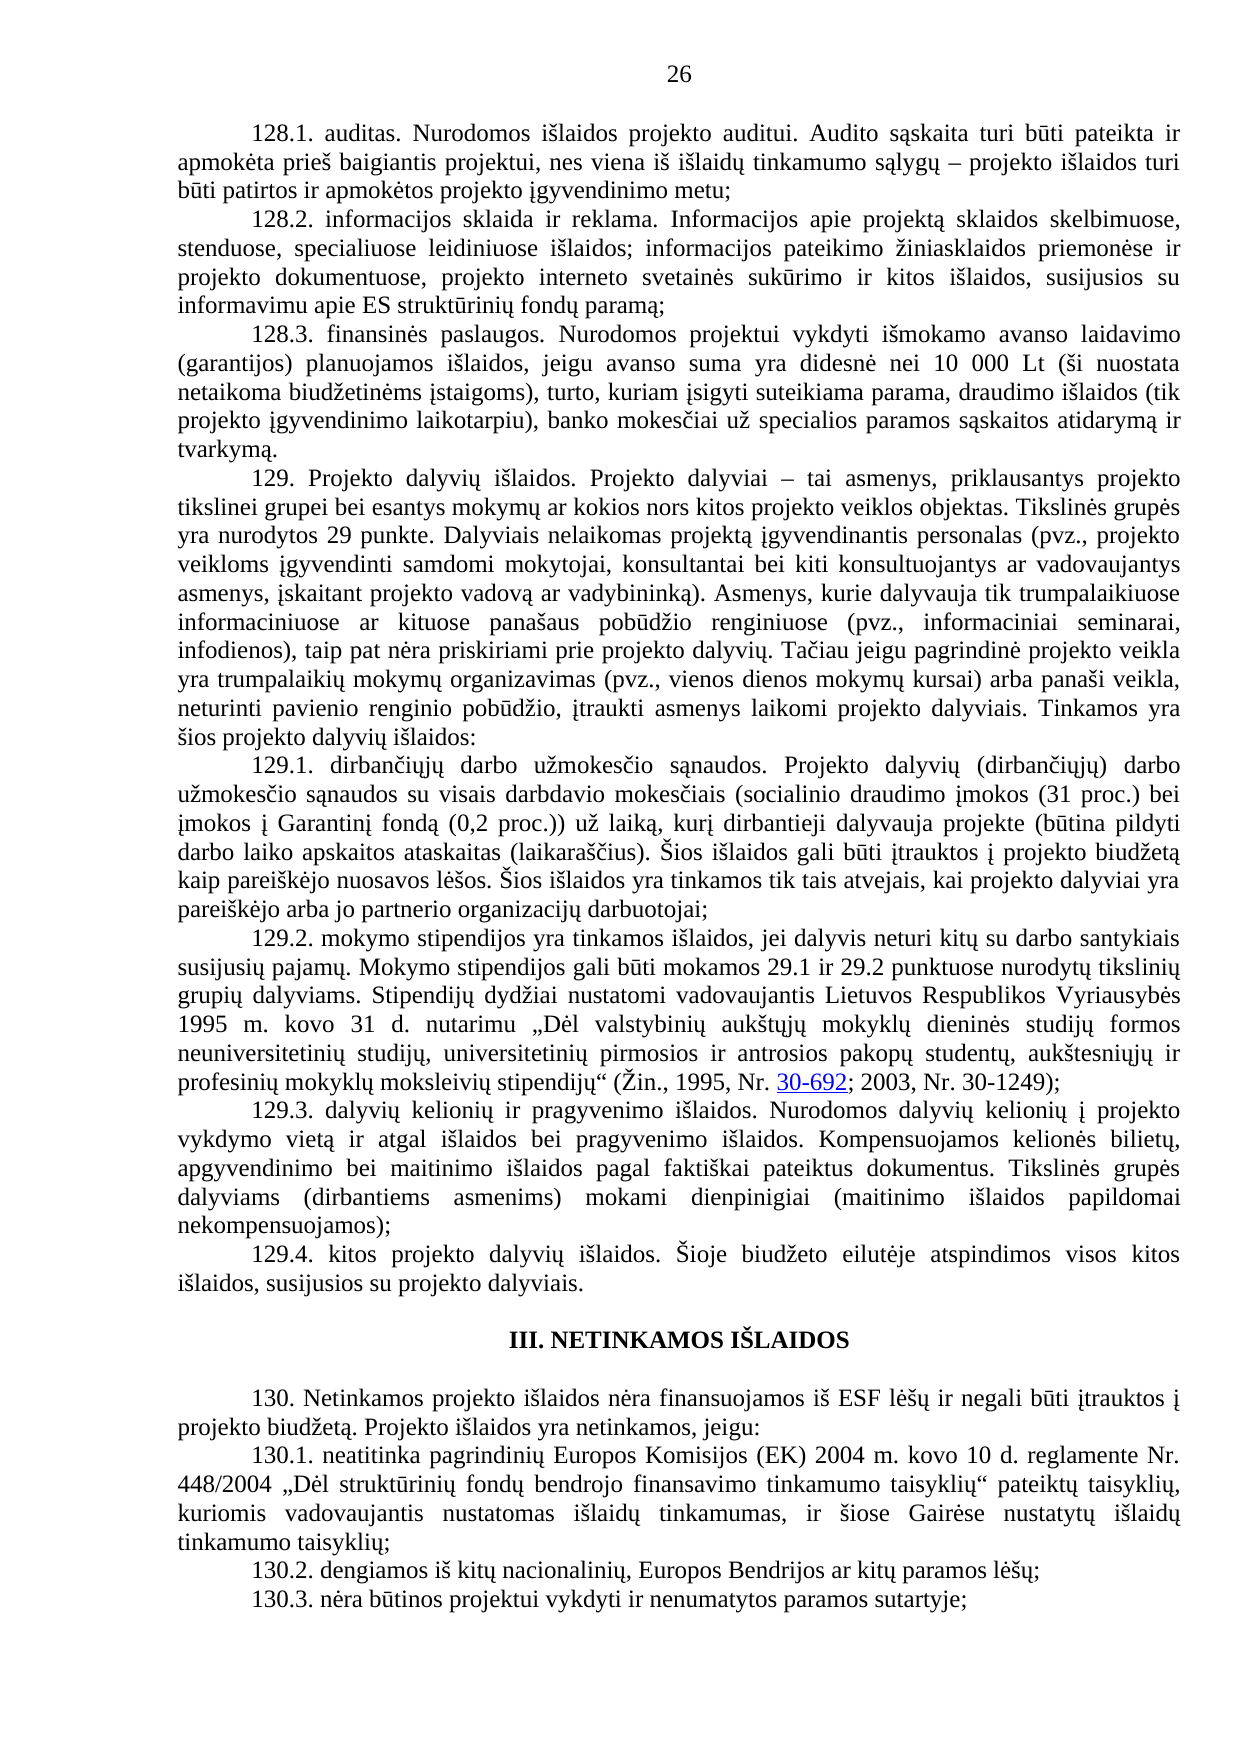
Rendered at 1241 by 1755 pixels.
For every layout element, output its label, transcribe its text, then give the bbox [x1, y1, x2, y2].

text 129.2. mokymo stipendijos yra tinkamos išlaidos, jei dalyvis neturi kitų su darbo santykiais susijusių pajamų. Mokymo stipendijos gali būti mokamos 29.1 ir 29.2 punktuose nurodytų tikslinių grupių dalyviams. Stipendijų dydžiai nustatomi vadovaujantis Lietuvos Respublikos Vyriausybės 1995 m. kovo 31 d. nutarimu „Dėl valstybinių aukštųjų mokyklų dieninės studijų formos neuniversitetinių studijų, universitetinių pirmosios ir antrosios pakopų studentų, aukštesniųjų ir profesinių mokyklų moksleivių stipendijų“ (Žin., 1995, Nr. 30-692; 2003, Nr. 30-1249); [177, 923, 1181, 1096]
text 130. Netinkamos projekto išlaidos nėra finansuojamos iš ESF lėšų ir negali būti įtrauktos į projekto biudžetą. Projekto išlaidos yra netinkamos, jeigu: [177, 1383, 1181, 1441]
text 130.3. nėra būtinos projektui vykdyti ir nenumatytos paramos sutartyje; [177, 1584, 1181, 1613]
text 128.1. auditas. Nurodomos išlaidos projekto auditui. Audito sąskaita turi būti pateikta ir apmokėta prieš baigiantis projektui, nes viena iš išlaidų tinkamumo sąlygų – projekto išlaidos turi būti patirtos ir apmokėtos projekto įgyvendinimo metu; [177, 118, 1181, 204]
text 130.2. dengiamos iš kitų nacionalinių, Europos Bendrijos ar kitų paramos lėšų; [177, 1556, 1181, 1584]
text 129. Projekto dalyvių išlaidos. Projekto dalyviai – tai asmenys, priklausantys projekto tikslinei grupei bei esantys mokymų ar kokios nors kitos projekto veiklos objektas. Tikslinės grupės yra nurodytos 29 punkte. Dalyviais nelaikomas projektą įgyvendinantis personalas (pvz., projekto veikloms įgyvendinti samdomi mokytojai, konsultantai bei kiti konsultuojantys ar vadovaujantys asmenys, įskaitant projekto vadovą ar vadybininką). Asmenys, kurie dalyvauja tik trumpalaikiuose informaciniuose ar kituose panašaus pobūdžio renginiuose (pvz., informaciniai seminarai, infodienos), taip pat nėra priskiriami prie projekto dalyvių. Tačiau jeigu pagrindinė projekto veikla yra trumpalaikių mokymų organizavimas (pvz., vienos dienos mokymų kursai) arba panaši veikla, neturinti pavienio renginio pobūdžio, įtraukti asmenys laikomi projekto dalyviais. Tinkamos yra šios projekto dalyvių išlaidos: [177, 463, 1181, 751]
text 128.3. finansinės paslaugos. Nurodomos projektui vykdyti išmokamo avanso laidavimo (garantijos) planuojamos išlaidos, jeigu avanso suma yra didesnė nei 10 000 Lt (ši nuostata netaikoma biudžetinėms įstaigoms), turto, kuriam įsigyti suteikiama parama, draudimo išlaidos (tik projekto įgyvendinimo laikotarpiu), banko mokesčiai už specialios paramos sąskaitos atidarymą ir tvarkymą. [177, 319, 1181, 463]
text 129.1. dirbančiųjų darbo užmokesčio sąnaudos. Projekto dalyvių (dirbančiųjų) darbo užmokesčio sąnaudos su visais darbdavio mokesčiais (socialinio draudimo įmokos (31 proc.) bei įmokos į Garantinį fondą (0,2 proc.)) už laiką, kurį dirbantieji dalyvauja projekte (būtina pildyti darbo laiko apskaitos ataskaitas (laikaraščius). Šios išlaidos gali būti įtrauktos į projekto biudžetą kaip pareiškėjo nuosavos lėšos. Šios išlaidos yra tinkamos tik tais atvejais, kai projekto dalyviai yra pareiškėjo arba jo partnerio organizacijų darbuotojai; [177, 751, 1181, 923]
text 129.4. kitos projekto dalyvių išlaidos. Šioje biudžeto eilutėje atspindimos visos kitos išlaidos, susijusios su projekto dalyviais. [177, 1239, 1181, 1297]
text 128.2. informacijos sklaida ir reklama. Informacijos apie projektą sklaidos skelbimuose, stenduose, specialiuose leidiniuose išlaidos; informacijos pateikimo žiniasklaidos priemonėse ir projekto dokumentuose, projekto interneto svetainės sukūrimo ir kitos išlaidos, susijusios su informavimu apie ES struktūrinių fondų paramą; [177, 204, 1181, 319]
text III. NETINKAMOS IŠLAIDOS [177, 1326, 1181, 1354]
text 129.3. dalyvių kelionių ir pragyvenimo išlaidos. Nurodomos dalyvių kelionių į projekto vykdymo vietą ir atgal išlaidos bei pragyvenimo išlaidos. Kompensuojamos kelionės bilietų, apgyvendinimo bei maitinimo išlaidos pagal faktiškai pateiktus dokumentus. Tikslinės grupės dalyviams (dirbantiems asmenims) mokami dienpinigiai (maitinimo išlaidos papildomai nekompensuojamos); [177, 1096, 1181, 1239]
text 130.1. neatitinka pagrindinių Europos Komisijos (EK) 2004 m. kovo 10 d. reglamente Nr. 448/2004 „Dėl struktūrinių fondų bendrojo finansavimo tinkamumo taisyklių“ pateiktų taisyklių, kuriomis vadovaujantis nustatomas išlaidų tinkamumas, ir šiose Gairėse nustatytų išlaidų tinkamumo taisyklių; [177, 1441, 1181, 1556]
